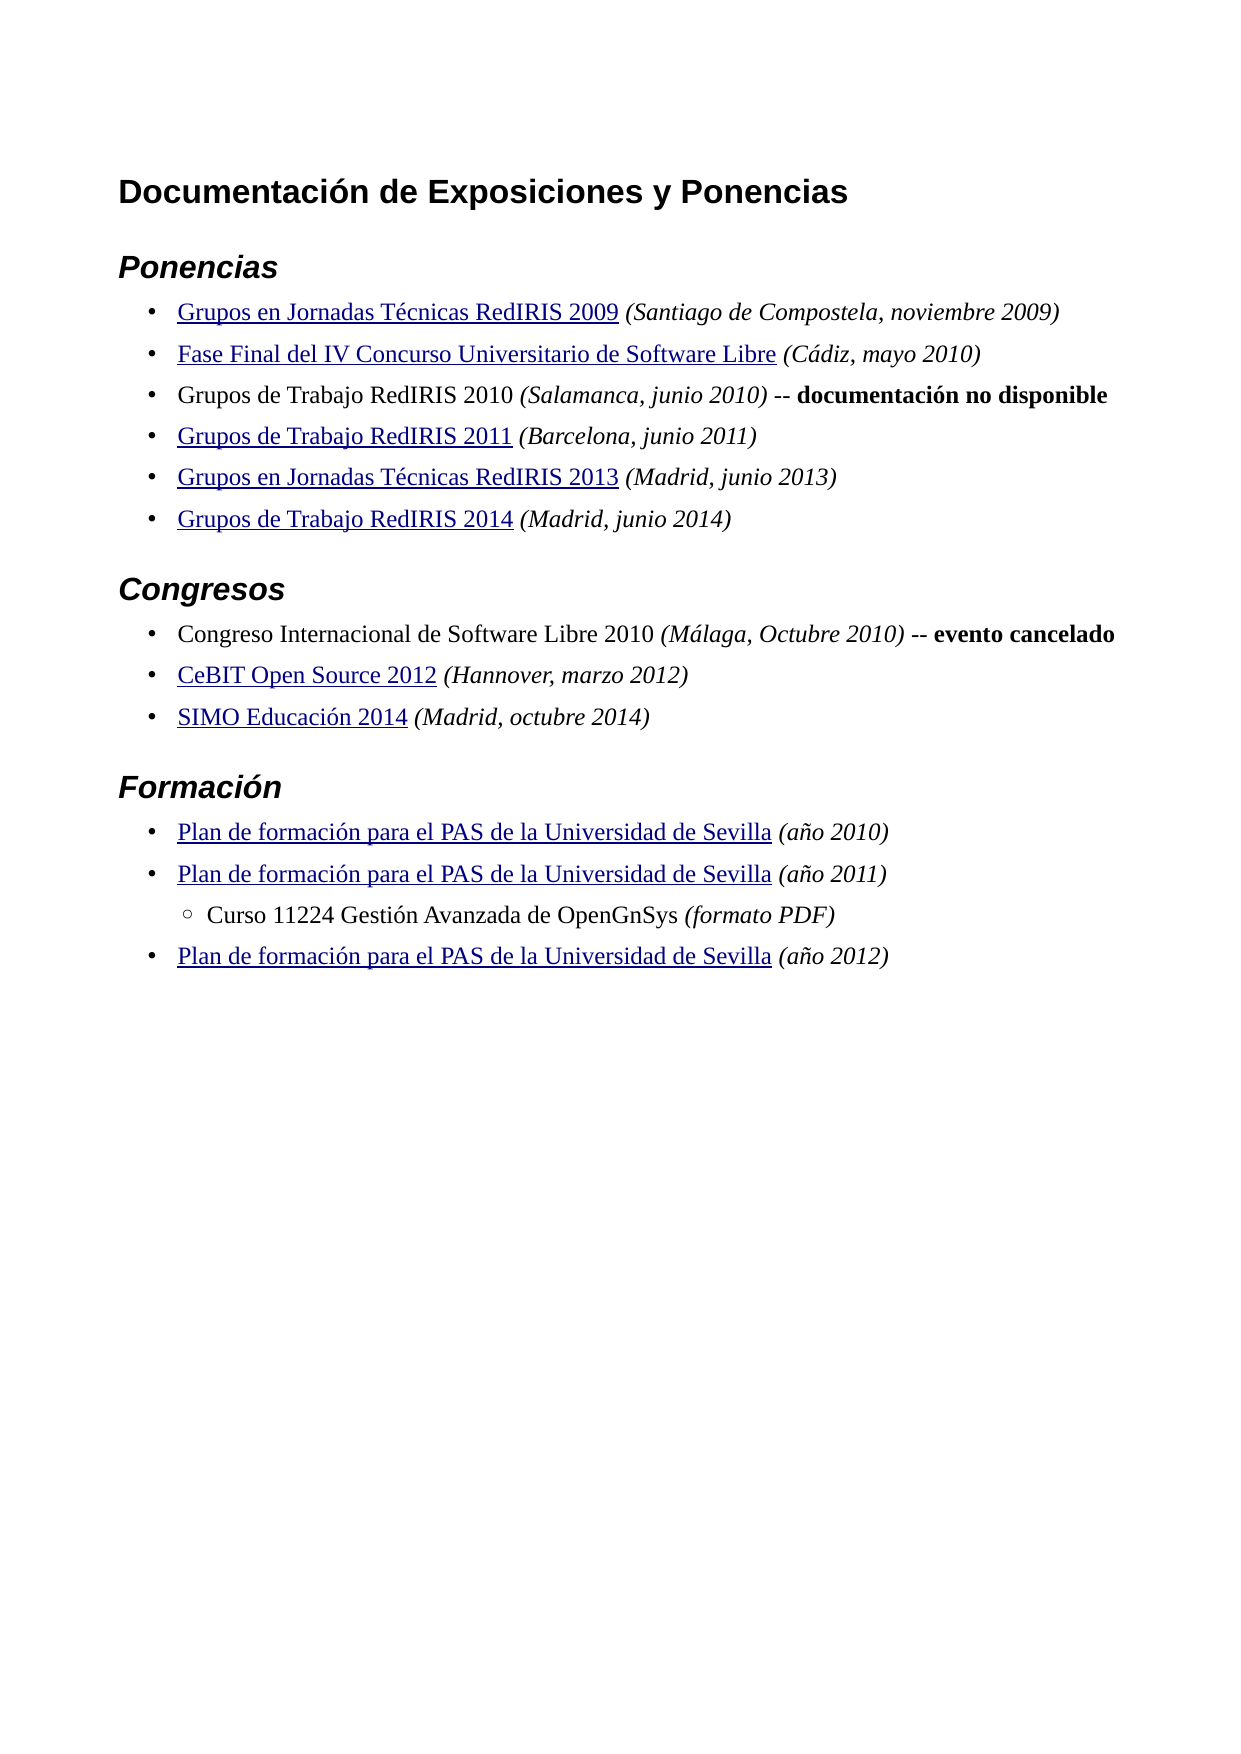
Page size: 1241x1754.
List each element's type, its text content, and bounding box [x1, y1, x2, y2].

list Congreso Internacional de Software Libre 2010 (Málaga, Octubre 2010) -- evento cancelado [148, 619, 1122, 648]
list Grupos de Trabajo RedIRIS 2010 (Salamanca, junio 2010) -- documentación no disponible [148, 380, 1122, 409]
list Grupos de Trabajo RedIRIS 2014 (Madrid, junio 2014) [148, 504, 1122, 532]
list SIMO Educación 2014 (Madrid, octubre 2014) [148, 702, 1122, 731]
list Fase Final del IV Concurso Universitario de Software Libre (Cádiz, mayo 2010) [148, 339, 1122, 367]
list ​Plan de formación para el PAS de la Universidad de Sevilla (año 2012) [148, 941, 1122, 970]
list Curso 11224 Gestión Avanzada de OpenGnSys (formato PDF) [177, 900, 1122, 929]
list Grupos en Jornadas Técnicas RedIRIS 2013 (Madrid, junio 2013) [148, 462, 1122, 491]
list ​Plan de formación para el PAS de la Universidad de Sevilla (año 2010) [148, 817, 1122, 846]
subtitle Formación [118, 768, 1122, 805]
list ​Plan de formación para el PAS de la Universidad de Sevilla (año 2011) [148, 859, 1122, 887]
list Grupos en Jornadas Técnicas RedIRIS 2009 (Santiago de Compostela, noviembre 2009) [148, 297, 1122, 326]
subtitle Ponencias [118, 248, 1122, 285]
subtitle Congresos [118, 570, 1122, 607]
list CeBIT Open Source 2012 (Hannover, marzo 2012) [148, 661, 1122, 689]
list Grupos de Trabajo RedIRIS 2011 (Barcelona, junio 2011) [148, 421, 1122, 450]
subtitle Documentación de Exposiciones y Ponencias [118, 172, 1122, 211]
